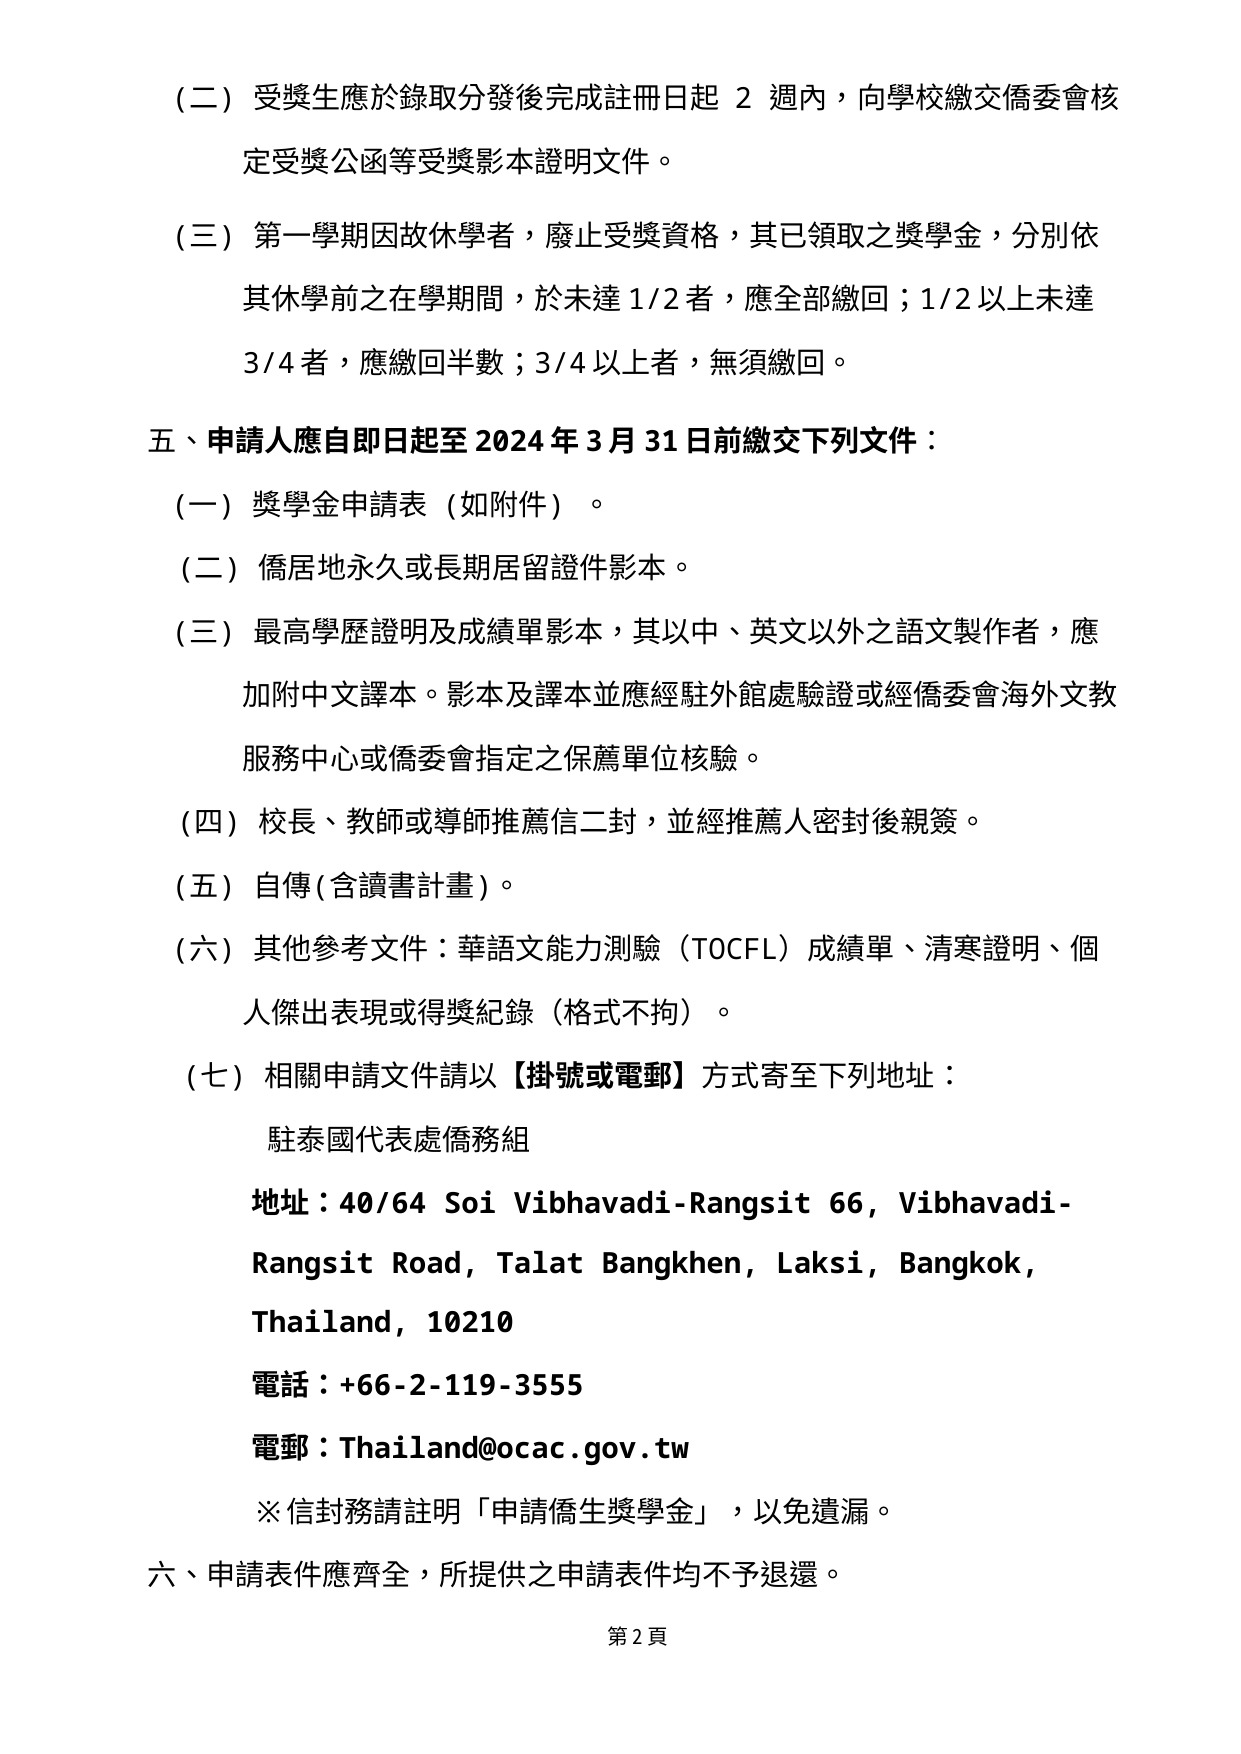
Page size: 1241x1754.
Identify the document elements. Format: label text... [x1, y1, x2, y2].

text (七) 相關申請文件請以【掛號或電郵】方式寄至下列地址： [112, 1053, 1127, 1095]
text 電話：+66-2-119-3555 [251, 1361, 1127, 1403]
text 地址：40/64 Soi Vibhavadi-Rangsit 66, Vibhavadi-Rangsit Road, Talat Bangkhen, Laksi, Bangkok, Thailand, 10210 [251, 1180, 1127, 1341]
text (三) 最高學歷證明及成績單影本，其以中、英文以外之語文製作者，應加附中文譯本。影本及譯本並應經駐外館處驗證或經僑委會海外文教服務中心或僑委會指定之保薦單位核驗。 [171, 608, 1127, 778]
text (二) 受獎生應於錄取分發後完成註冊日起 2 週內，向學校繳交僑委會核定受獎公函等受獎影本證明文件。 [171, 75, 1127, 181]
text (五) 自傳(含讀書計畫)。 [171, 862, 1127, 905]
text (二) 僑居地永久或長期居留證件影本。 [142, 545, 1127, 587]
text (一) 獎學金申請表 (如附件) 。 [136, 481, 1127, 524]
text 駐泰國代表處僑務組 [162, 1116, 1127, 1159]
text 五、申請人應自即日起至2024年3月31日前繳交下列文件： [148, 418, 1127, 460]
text 電郵：Thailand@ocac.gov.tw [251, 1425, 1127, 1467]
text (三) 第一學期因故休學者，廢止受獎資格，其已領取之獎學金，分別依其休學前之在學期間，於未達1/2者，應全部繳回；1/2以上未達3/4者，應繳回半數；3/4以上者，無須繳回。 [171, 212, 1127, 382]
text 六、申請表件應齊全，所提供之申請表件均不予退還。 [148, 1552, 1127, 1594]
text ※信封務請註明「申請僑生獎學金」，以免遺漏。 [251, 1488, 1127, 1531]
text (四) 校長、教師或導師推薦信二封，並經推薦人密封後親簽。 [124, 799, 1127, 841]
text (六) 其他參考文件：華語文能力測驗（TOCFL）成績單、清寒證明、個人傑出表現或得獎紀錄（格式不拘）。 [171, 926, 1127, 1032]
